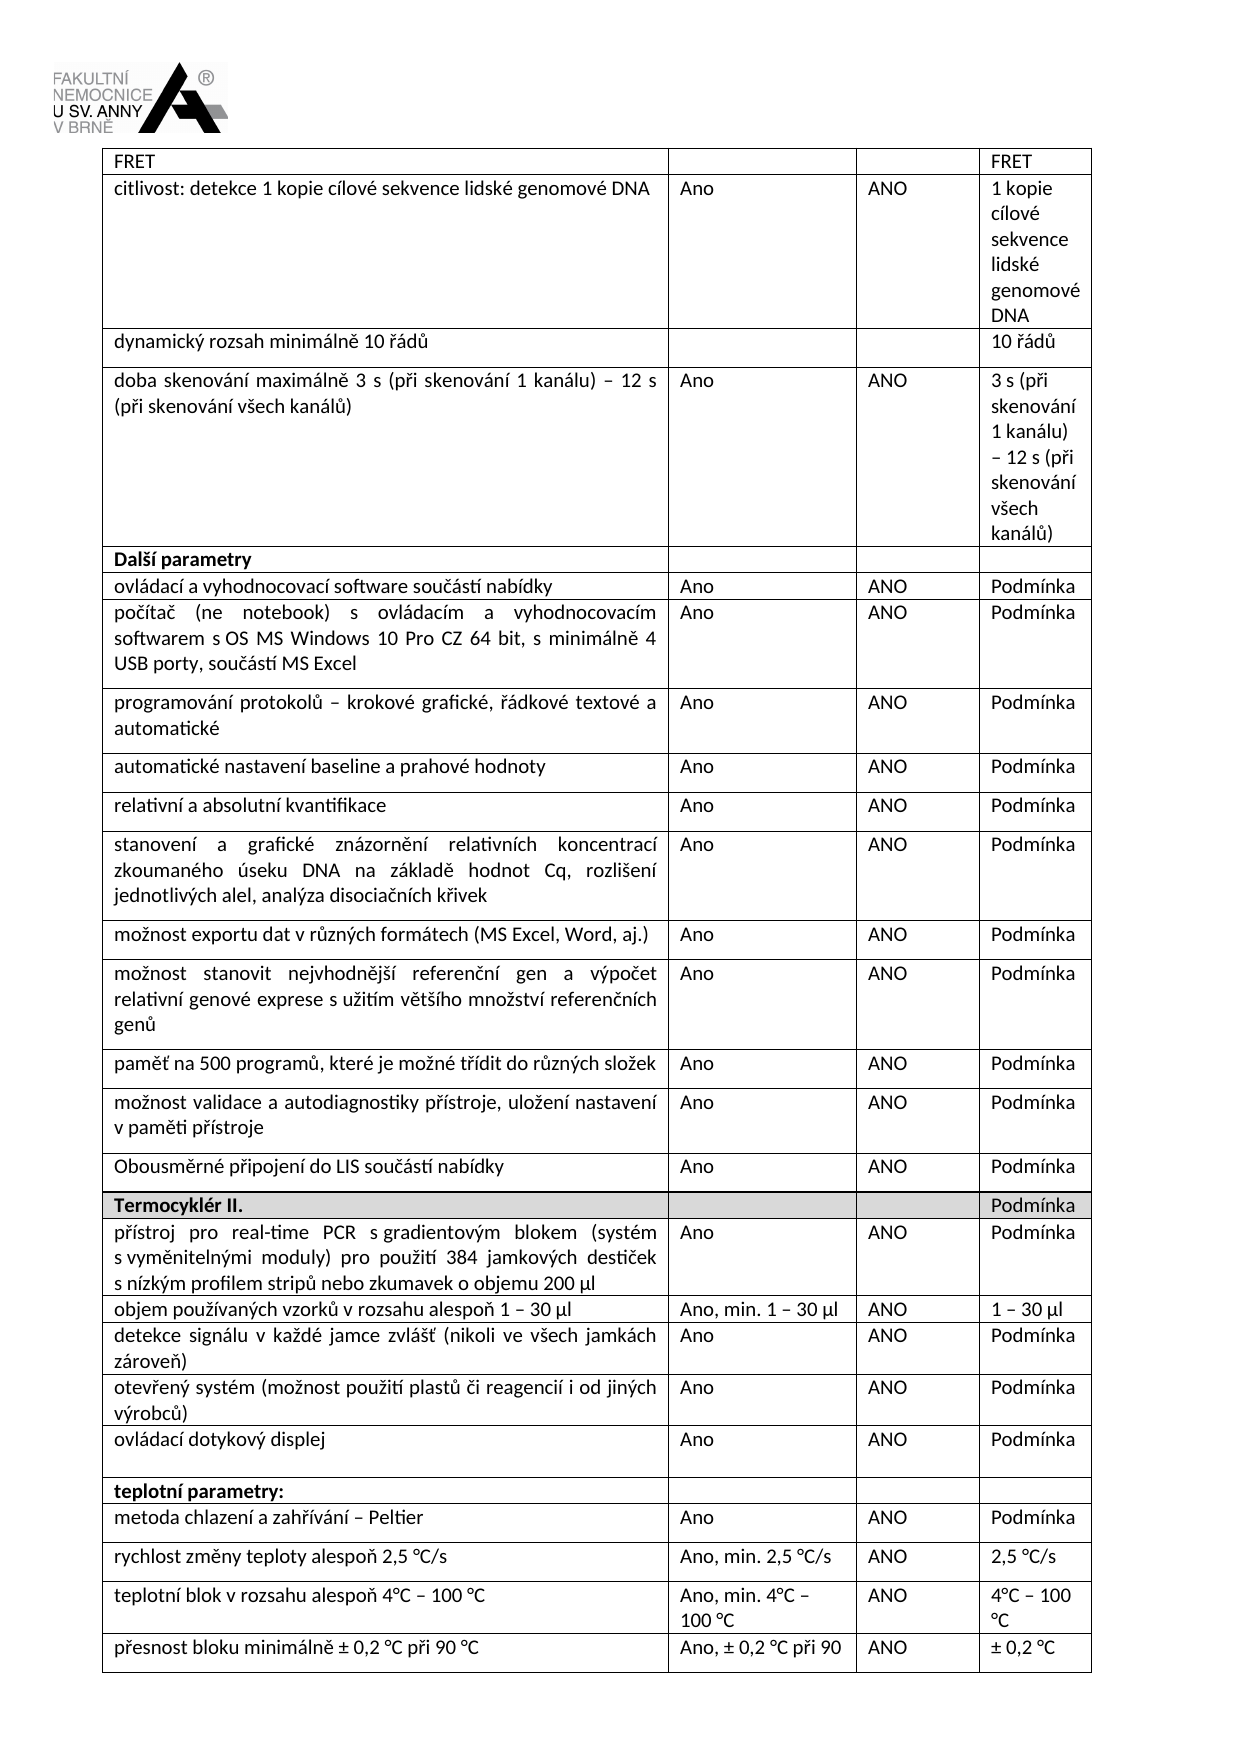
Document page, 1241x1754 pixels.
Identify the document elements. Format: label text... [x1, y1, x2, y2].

table_cell 1 kopie cílové sekvence lidské genomové DNA [980, 175, 1091, 328]
table_cell ANO [857, 754, 979, 792]
table_cell dynamický rozsah minimálně 10 řádů [103, 329, 668, 367]
table_cell Ano [669, 600, 856, 688]
table_cell paměť na 500 programů, které je možné třídit do různých složek [103, 1050, 668, 1088]
table_cell Ano [669, 689, 856, 753]
table_cell ANO [857, 1504, 979, 1542]
table_cell detekce signálu v každé jamce zvlášť (nikoli ve všech jamkách zároveň) [103, 1323, 668, 1373]
table_cell ANO [857, 175, 979, 328]
table_cell relativní a absolutní kvantifikace [103, 793, 668, 831]
table_cell doba skenování maximálně 3 s (při skenování 1 kanálu) – 12 s (při skenování všech kanálů) [103, 368, 668, 546]
table_cell ANO [857, 960, 979, 1049]
table_cell Ano, min. 2,5 °C/s [669, 1543, 856, 1581]
table_cell přesnost bloku minimálně ± 0,2 °C při 90 °C [103, 1634, 668, 1672]
table_cell Podmínka [980, 960, 1091, 1049]
table_cell stanovení a grafické znázornění relativních koncentrací zkoumaného úseku DNA na základě hodnot Cq, rozlišení jednotlivých alel, analýza disociačních křivek [103, 832, 668, 920]
table_cell Ano [669, 960, 856, 1049]
table_cell automatické nastavení baseline a prahové hodnoty [103, 754, 668, 792]
table_cell Podmínka [980, 1089, 1091, 1152]
table_cell 2,5 °C/s [980, 1543, 1091, 1581]
table_cell ANO [857, 793, 979, 831]
table_cell možnost exportu dat v různých formátech (MS Excel, Word, aj.) [103, 921, 668, 959]
table_cell počítač (ne notebook) s ovládacím a vyhodnocovacím softwarem s OS MS Windows 10 Pro CZ 64 bit, s minimálně 4 USB porty, součástí MS Excel [103, 600, 668, 688]
table_cell ANO [857, 1582, 979, 1633]
table_cell [980, 547, 1091, 572]
table_cell [669, 149, 856, 174]
table_cell [669, 1193, 856, 1218]
table_cell [669, 1478, 856, 1503]
table_cell ANO [857, 1296, 979, 1322]
table_cell [857, 329, 979, 367]
table_cell přístroj pro real-time PCR s gradientovým blokem (systém s vyměnitelnými moduly) pro použití 384 jamkových destiček s nízkým profilem stripů nebo zkumavek o objemu 200 µl [103, 1219, 668, 1295]
table_cell Podmínka [980, 832, 1091, 920]
table_cell [857, 547, 979, 572]
table_cell ANO [857, 1089, 979, 1152]
table_cell rychlost změny teploty alespoň 2,5 °C/s [103, 1543, 668, 1581]
table_cell 10 řádů [980, 329, 1091, 367]
table_cell ± 0,2 °C [980, 1634, 1091, 1672]
table_cell Ano [669, 793, 856, 831]
table_cell Ano [669, 573, 856, 598]
table_cell metoda chlazení a zahřívání – Peltier [103, 1504, 668, 1542]
table_cell otevřený systém (možnost použití plastů či reagencií i od jiných výrobců) [103, 1375, 668, 1425]
table_cell citlivost: detekce 1 kopie cílové sekvence lidské genomové DNA [103, 175, 668, 328]
table_cell FRET [980, 149, 1091, 174]
table_cell Ano [669, 1323, 856, 1373]
table_cell ANO [857, 1219, 979, 1295]
table_cell Ano, ± 0,2 °C při 90 [669, 1634, 856, 1672]
table_cell Další parametry [103, 547, 668, 572]
table_cell 4°C – 100 °C [980, 1582, 1091, 1633]
table_cell Ano [669, 832, 856, 920]
table_cell Podmínka [980, 1219, 1091, 1295]
table_cell FRET [103, 149, 668, 174]
table_cell ANO [857, 1426, 979, 1477]
table_cell 1 – 30 µl [980, 1296, 1091, 1322]
table_cell Ano [669, 754, 856, 792]
table_cell ANO [857, 921, 979, 959]
table_cell Ano [669, 1504, 856, 1542]
table_cell Ano [669, 1426, 856, 1477]
table_cell Ano [669, 368, 856, 546]
table_cell [669, 547, 856, 572]
table_cell Obousměrné připojení do LIS součástí nabídky [103, 1154, 668, 1191]
table_cell [980, 1478, 1091, 1503]
table_cell [857, 1478, 979, 1503]
table_cell Podmínka [980, 1154, 1091, 1191]
table_cell Ano [669, 1154, 856, 1191]
table_cell Ano [669, 1375, 856, 1425]
table_cell Podmínka [980, 754, 1091, 792]
table_cell Podmínka [980, 1050, 1091, 1088]
table_cell ANO [857, 1634, 979, 1672]
table_cell Podmínka [980, 793, 1091, 831]
table_cell Podmínka [980, 689, 1091, 753]
table_cell možnost stanovit nejvhodnější referenční gen a výpočet relativní genové exprese s užitím většího množství referenčních genů [103, 960, 668, 1049]
table_cell 3 s (při skenování 1 kanálu) – 12 s (při skenování všech kanálů) [980, 368, 1091, 546]
table_cell ANO [857, 689, 979, 753]
table_cell ANO [857, 1154, 979, 1191]
table_cell programování protokolů – krokové grafické, řádkové textové a automatické [103, 689, 668, 753]
table_cell možnost validace a autodiagnostiky přístroje, uložení nastavení v paměti přístroje [103, 1089, 668, 1152]
table_cell ANO [857, 832, 979, 920]
table_cell objem používaných vzorků v rozsahu alespoň 1 – 30 µl [103, 1296, 668, 1322]
table_cell ANO [857, 1323, 979, 1373]
table_cell Podmínka [980, 1375, 1091, 1425]
table_cell [669, 329, 856, 367]
table_cell ANO [857, 600, 979, 688]
table_cell Ano [669, 1219, 856, 1295]
table_cell ANO [857, 1375, 979, 1425]
table_cell ANO [857, 368, 979, 546]
table_cell Termocyklér II. [103, 1193, 668, 1218]
table_cell ANO [857, 1543, 979, 1581]
table_cell Podmínka [980, 1323, 1091, 1373]
table_cell Podmínka [980, 573, 1091, 598]
table_cell [857, 1193, 979, 1218]
table_cell Podmínka [980, 1426, 1091, 1477]
table_cell Ano [669, 1050, 856, 1088]
table_cell Ano, min. 4°C – 100 °C [669, 1582, 856, 1633]
table_cell Ano [669, 921, 856, 959]
table_cell ovládací dotykový displej [103, 1426, 668, 1477]
table_cell ovládací a vyhodnocovací software součástí nabídky [103, 573, 668, 598]
table_cell Ano, min. 1 – 30 µl [669, 1296, 856, 1322]
table_cell Podmínka [980, 921, 1091, 959]
table_cell ANO [857, 1050, 979, 1088]
table_cell teplotní parametry: [103, 1478, 668, 1503]
table_cell [857, 149, 979, 174]
table_cell Ano [669, 1089, 856, 1152]
table_cell Podmínka [980, 1193, 1091, 1218]
table_cell Ano [669, 175, 856, 328]
table_cell Podmínka [980, 600, 1091, 688]
table_cell ANO [857, 573, 979, 598]
table_cell teplotní blok v rozsahu alespoň 4°C – 100 °C [103, 1582, 668, 1633]
table_cell Podmínka [980, 1504, 1091, 1542]
